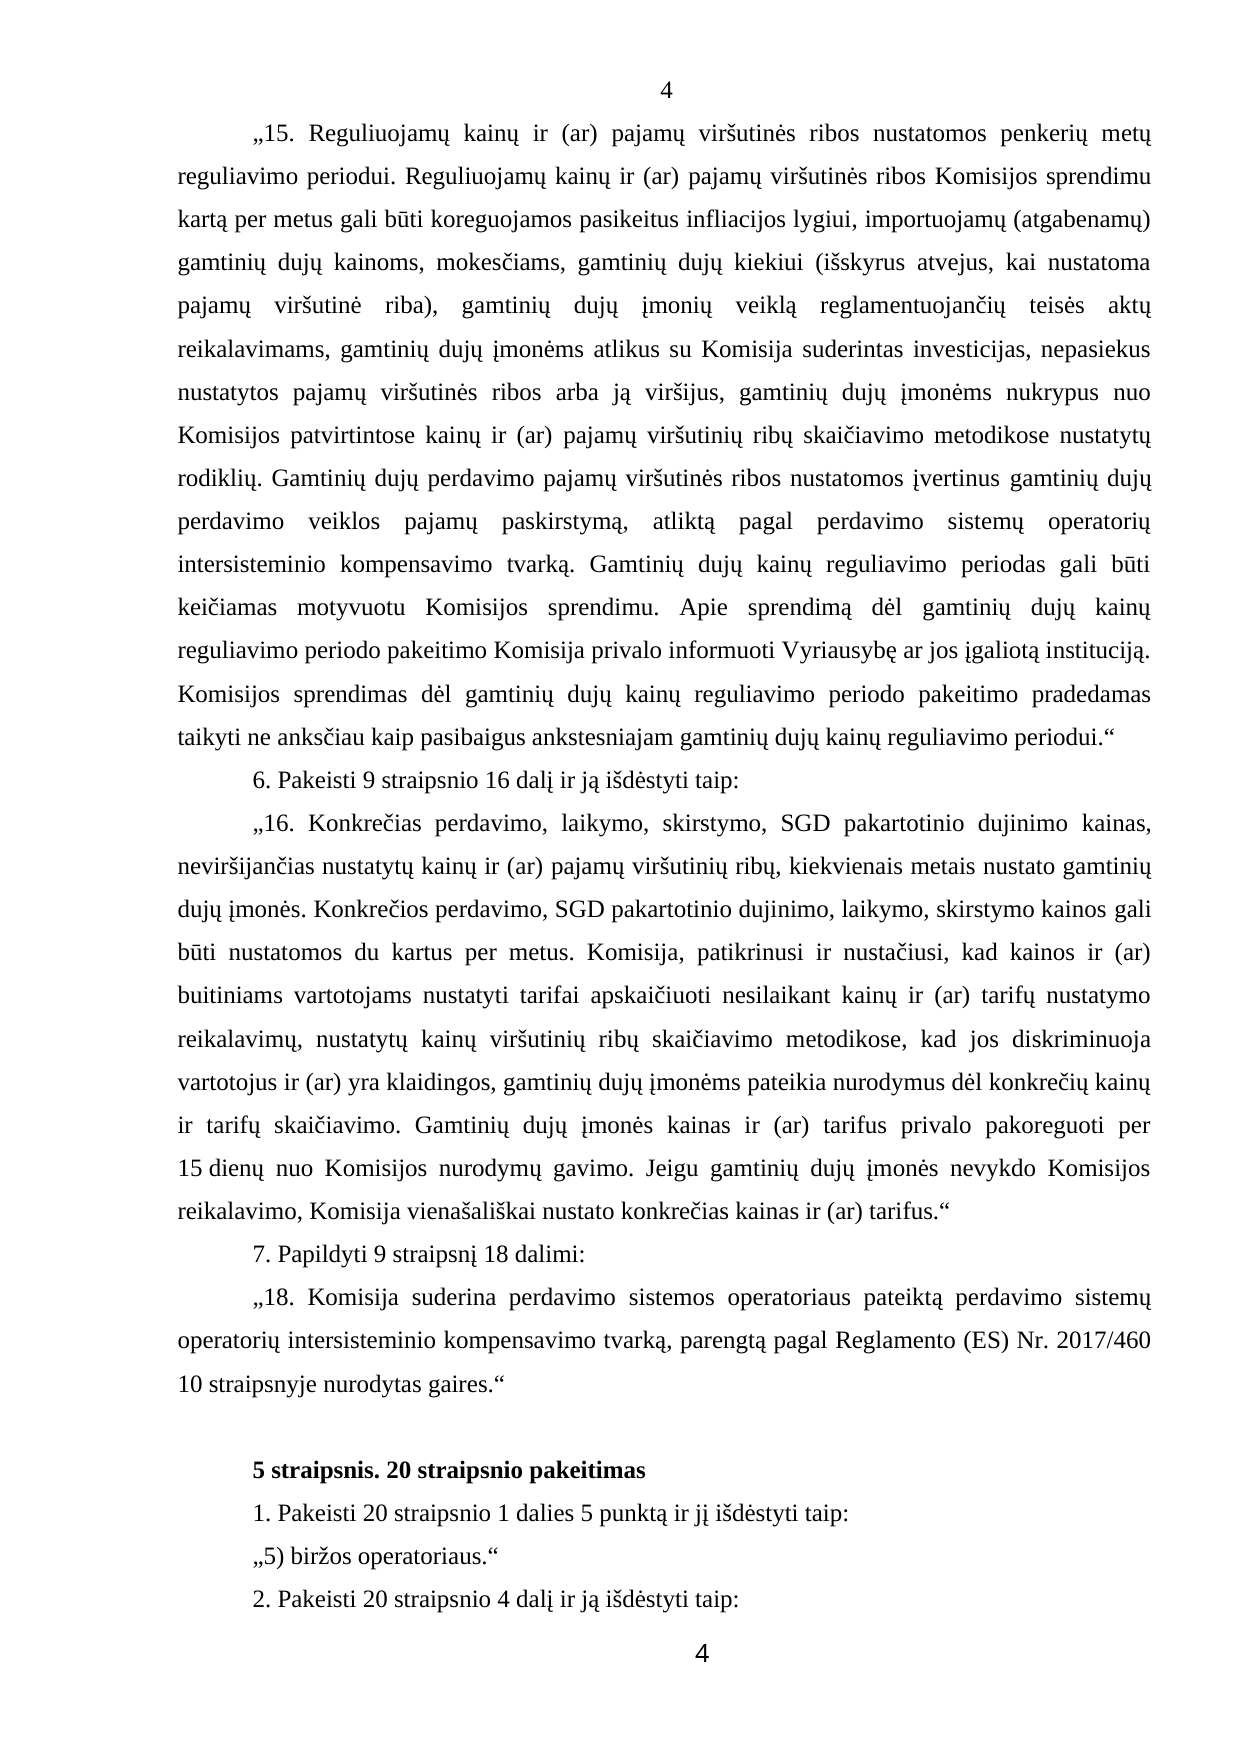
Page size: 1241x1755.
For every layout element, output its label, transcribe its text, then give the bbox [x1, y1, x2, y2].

text „16. Konkrečias perdavimo, laikymo, skirstymo, SGD pakartotinio dujinimo kainas, neviršijančias nustatytų kainų ir (ar) pajamų viršutinių ribų, kiekvienais metais nustato gamtinių dujų įmonės. Konkrečios perdavimo, SGD pakartotinio dujinimo, laikymo, skirstymo kainos gali būti nustatomos du kartus per metus. Komisija, patikrinusi ir nustačiusi, kad kainos ir (ar) buitiniams vartotojams nustatyti tarifai apskaičiuoti nesilaikant kainų ir (ar) tarifų nustatymo reikalavimų, nustatytų kainų viršutinių ribų skaičiavimo metodikose, kad jos diskriminuoja vartotojus ir (ar) yra klaidingos, gamtinių dujų įmonėms pateikia nurodymus dėl konkrečių kainų ir tarifų skaičiavimo. Gamtinių dujų įmonės kainas ir (ar) tarifus privalo pakoreguoti per 15 dienų nuo Komisijos nurodymų gavimo. Jeigu gamtinių dujų įmonės nevykdo Komisijos reikalavimo, Komisija vienašališkai nustato konkrečias kainas ir (ar) tarifus.“ [177, 808, 1152, 1225]
text 5 straipsnis. 20 straipsnio pakeitimas [177, 1455, 1152, 1484]
text „5) biržos operatoriaus.“ [177, 1541, 1152, 1570]
text „18. Komisija suderina perdavimo sistemos operatoriaus pateiktą perdavimo sistemų operatorių intersisteminio kompensavimo tvarką, parengtą pagal Reglamento (ES) Nr. 2017/460 10 straipsnyje nurodytas gaires.“ [177, 1282, 1152, 1397]
text 2. Pakeisti 20 straipsnio 4 dalį ir ją išdėstyti taip: [177, 1584, 1152, 1613]
text 7. Papildyti 9 straipsnį 18 dalimi: [177, 1239, 1152, 1268]
text 1. Pakeisti 20 straipsnio 1 dalies 5 punktą ir jį išdėstyti taip: [177, 1498, 1152, 1527]
text „15. Reguliuojamų kainų ir (ar) pajamų viršutinės ribos nustatomos penkerių metų reguliavimo periodui. Reguliuojamų kainų ir (ar) pajamų viršutinės ribos Komisijos sprendimu kartą per metus gali būti koreguojamos pasikeitus infliacijos lygiui, importuojamų (atgabenamų) gamtinių dujų kainoms, mokesčiams, gamtinių dujų kiekiui (išskyrus atvejus, kai nustatoma pajamų viršutinė riba), gamtinių dujų įmonių veiklą reglamentuojančių teisės aktų reikalavimams, gamtinių dujų įmonėms atlikus su Komisija suderintas investicijas, nepasiekus nustatytos pajamų viršutinės ribos arba ją viršijus, gamtinių dujų įmonėms nukrypus nuo Komisijos patvirtintose kainų ir (ar) pajamų viršutinių ribų skaičiavimo metodikose nustatytų rodiklių. Gamtinių dujų perdavimo pajamų viršutinės ribos nustatomos įvertinus gamtinių dujų perdavimo veiklos pajamų paskirstymą, atliktą pagal perdavimo sistemų operatorių intersisteminio kompensavimo tvarką. Gamtinių dujų kainų reguliavimo periodas gali būti keičiamas motyvuotu Komisijos sprendimu. Apie sprendimą dėl gamtinių dujų kainų reguliavimo periodo pakeitimo Komisija privalo informuoti Vyriausybę ar jos įgaliotą instituciją. Komisijos sprendimas dėl gamtinių dujų kainų reguliavimo periodo pakeitimo pradedamas taikyti ne anksčiau kaip pasibaigus ankstesniajam gamtinių dujų kainų reguliavimo periodui.“ [177, 118, 1152, 751]
text 6. Pakeisti 9 straipsnio 16 dalį ir ją išdėstyti taip: [177, 765, 1152, 794]
